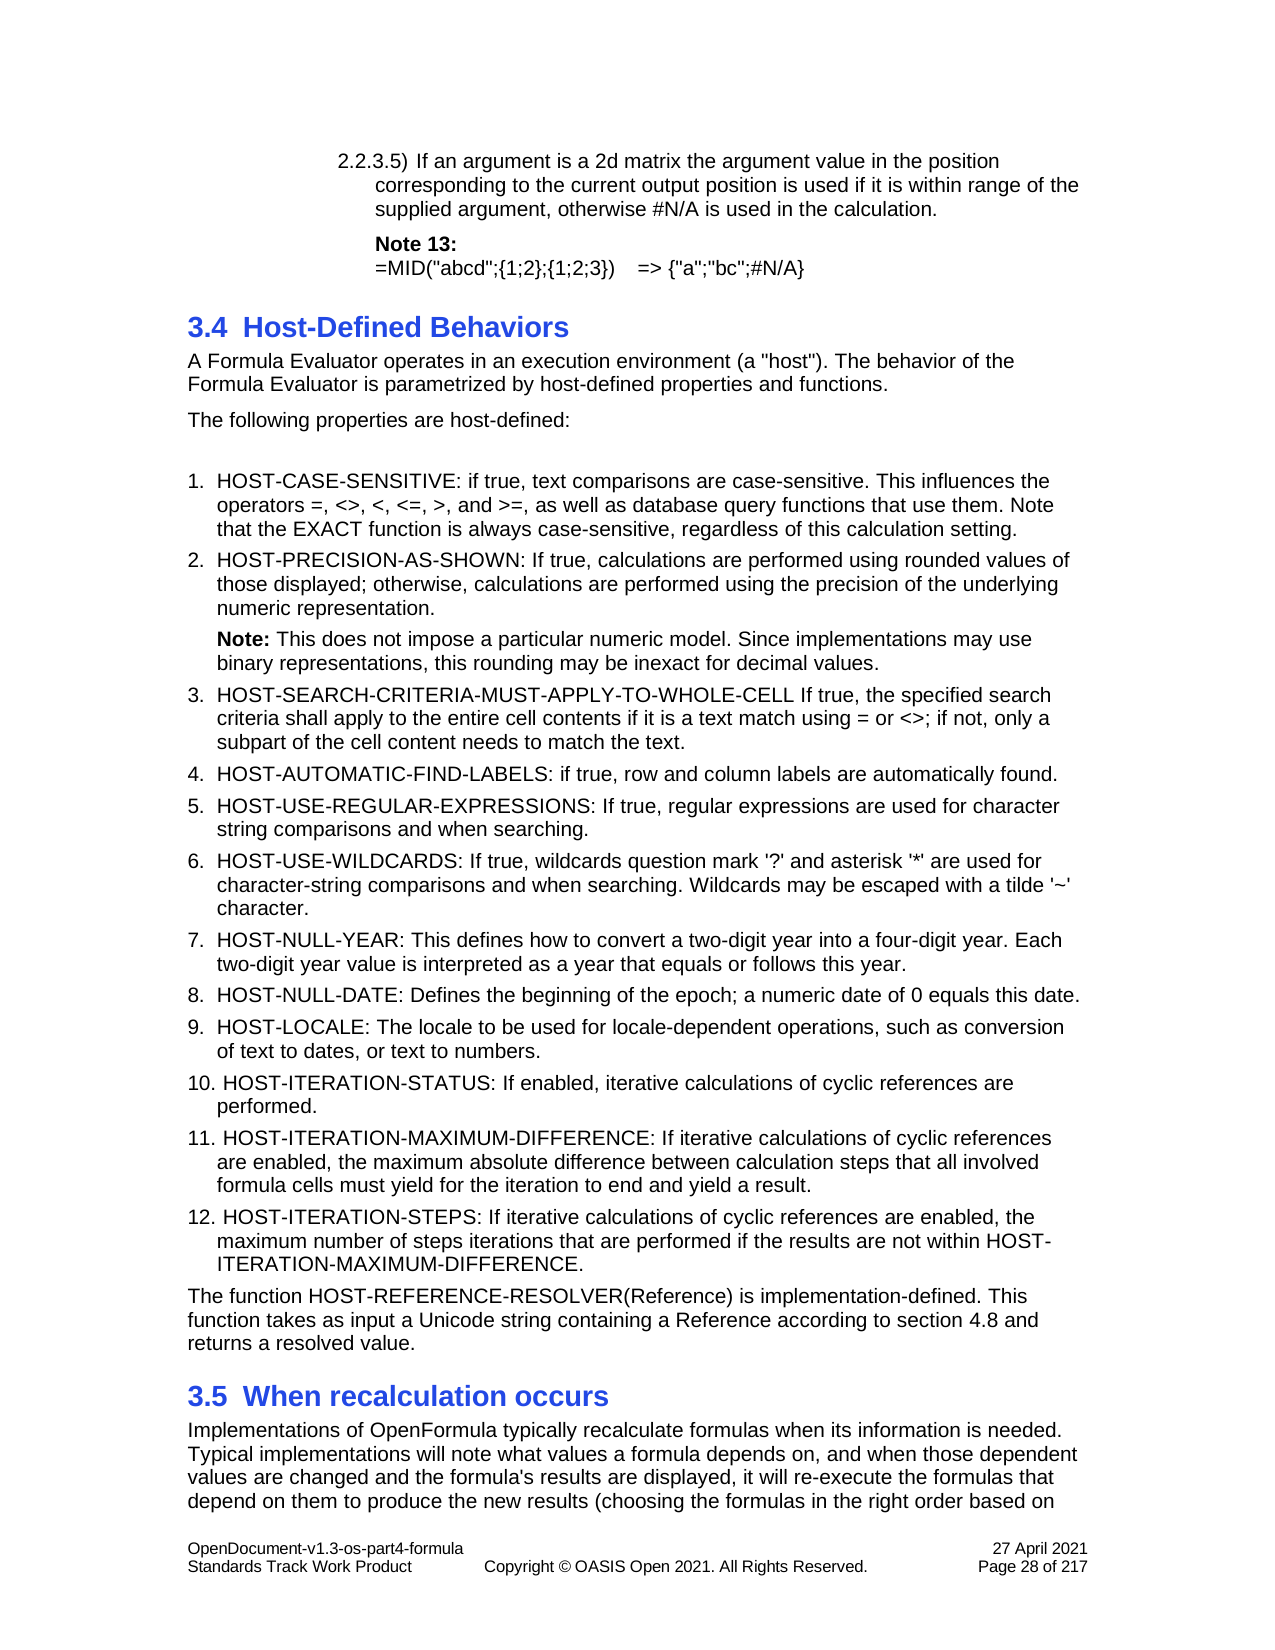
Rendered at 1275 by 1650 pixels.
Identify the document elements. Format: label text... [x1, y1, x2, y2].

list HOST-CASE-SENSITIVE: if true, text comparisons are case-sensitive. This influences the operators =, <>, <, <=, >, and >=, as well as database query functions that use them. Note that the EXACT function is always case-sensitive, regardless of this calculation setting. [187, 470, 1088, 541]
text Implementations of OpenFormula typically recalculate formulas when its information is needed. Typical implementations will note what values a formula depends on, and when those dependent values are changed and the formula's results are displayed, it will re-execute the formulas that depend on them to produce the new results (choosing the formulas in the right order based on [187, 1419, 1088, 1513]
list HOST-USE-WILDCARDS: If true, wildcards question mark '?' and asterisk '*' are used for character-string comparisons and when searching. Wildcards may be escaped with a tilde '~' character. [187, 849, 1088, 920]
list HOST-LOCALE: The locale to be used for locale-dependent operations, such as conversion of text to dates, or text to numbers. [187, 1016, 1088, 1063]
list If an argument is a 2d matrix the argument value in the position corresponding to the current output position is used if it is within range of the supplied argument, otherwise #N/A is used in the calculation. [337, 150, 1088, 221]
text The following properties are host-defined: [187, 408, 1088, 456]
subtitle When recalculation occurs [187, 1380, 1088, 1413]
subtitle Host-Defined Behaviors [187, 311, 1088, 343]
text A Formula Evaluator operates in an execution environment (a "host"). The behavior of the Formula Evaluator is parametrized by host-defined properties and functions. [187, 349, 1088, 396]
list Note 13: =MID("abcd";{1;2};{1;2;3}) => {"a";"bc";#N/A} [337, 233, 1088, 280]
list HOST-ITERATION-MAXIMUM-DIFFERENCE: If iterative calculations of cyclic references are enabled, the maximum absolute difference between calculation steps that all involved formula cells must yield for the iteration to end and yield a result. [187, 1127, 1088, 1197]
list HOST-PRECISION-AS-SHOWN: If true, calculations are performed using rounded values of those displayed; otherwise, calculations are performed using the precision of the underlying numeric representation. [187, 549, 1088, 619]
text The function HOST-REFERENCE-RESOLVER(Reference) is implementation-defined. This function takes as input a Unicode string containing a Reference according to section 4.8 and returns a resolved value. [187, 1284, 1088, 1355]
list HOST-ITERATION-STATUS: If enabled, iterative calculations of cyclic references are performed. [187, 1071, 1088, 1118]
list Note: This does not impose a particular numeric model. Since implementations may use binary representations, this rounding may be inexact for decimal values. [187, 628, 1088, 675]
list HOST-NULL-DATE: Defines the beginning of the epoch; a numeric date of 0 equals this date. [187, 984, 1088, 1007]
list HOST-NULL-YEAR: This defines how to convert a two-digit year into a four-digit year. Each two-digit year value is interpreted as a year that equals or follows this year. [187, 928, 1088, 976]
list HOST-SEARCH-CRITERIA-MUST-APPLY-TO-WHOLE-CELL If true, the specified search criteria shall apply to the entire cell contents if it is a text match using = or <>; if not, only a subpart of the cell content needs to match the text. [187, 683, 1088, 754]
list HOST-AUTOMATIC-FIND-LABELS: if true, row and column labels are automatically found. [187, 762, 1088, 786]
list HOST-USE-REGULAR-EXPRESSIONS: If true, regular expressions are used for character string comparisons and when searching. [187, 794, 1088, 841]
list HOST-ITERATION-STEPS: If iterative calculations of cyclic references are enabled, the maximum number of steps iterations that are performed if the results are not within HOST-ITERATION-MAXIMUM-DIFFERENCE. [187, 1206, 1088, 1276]
